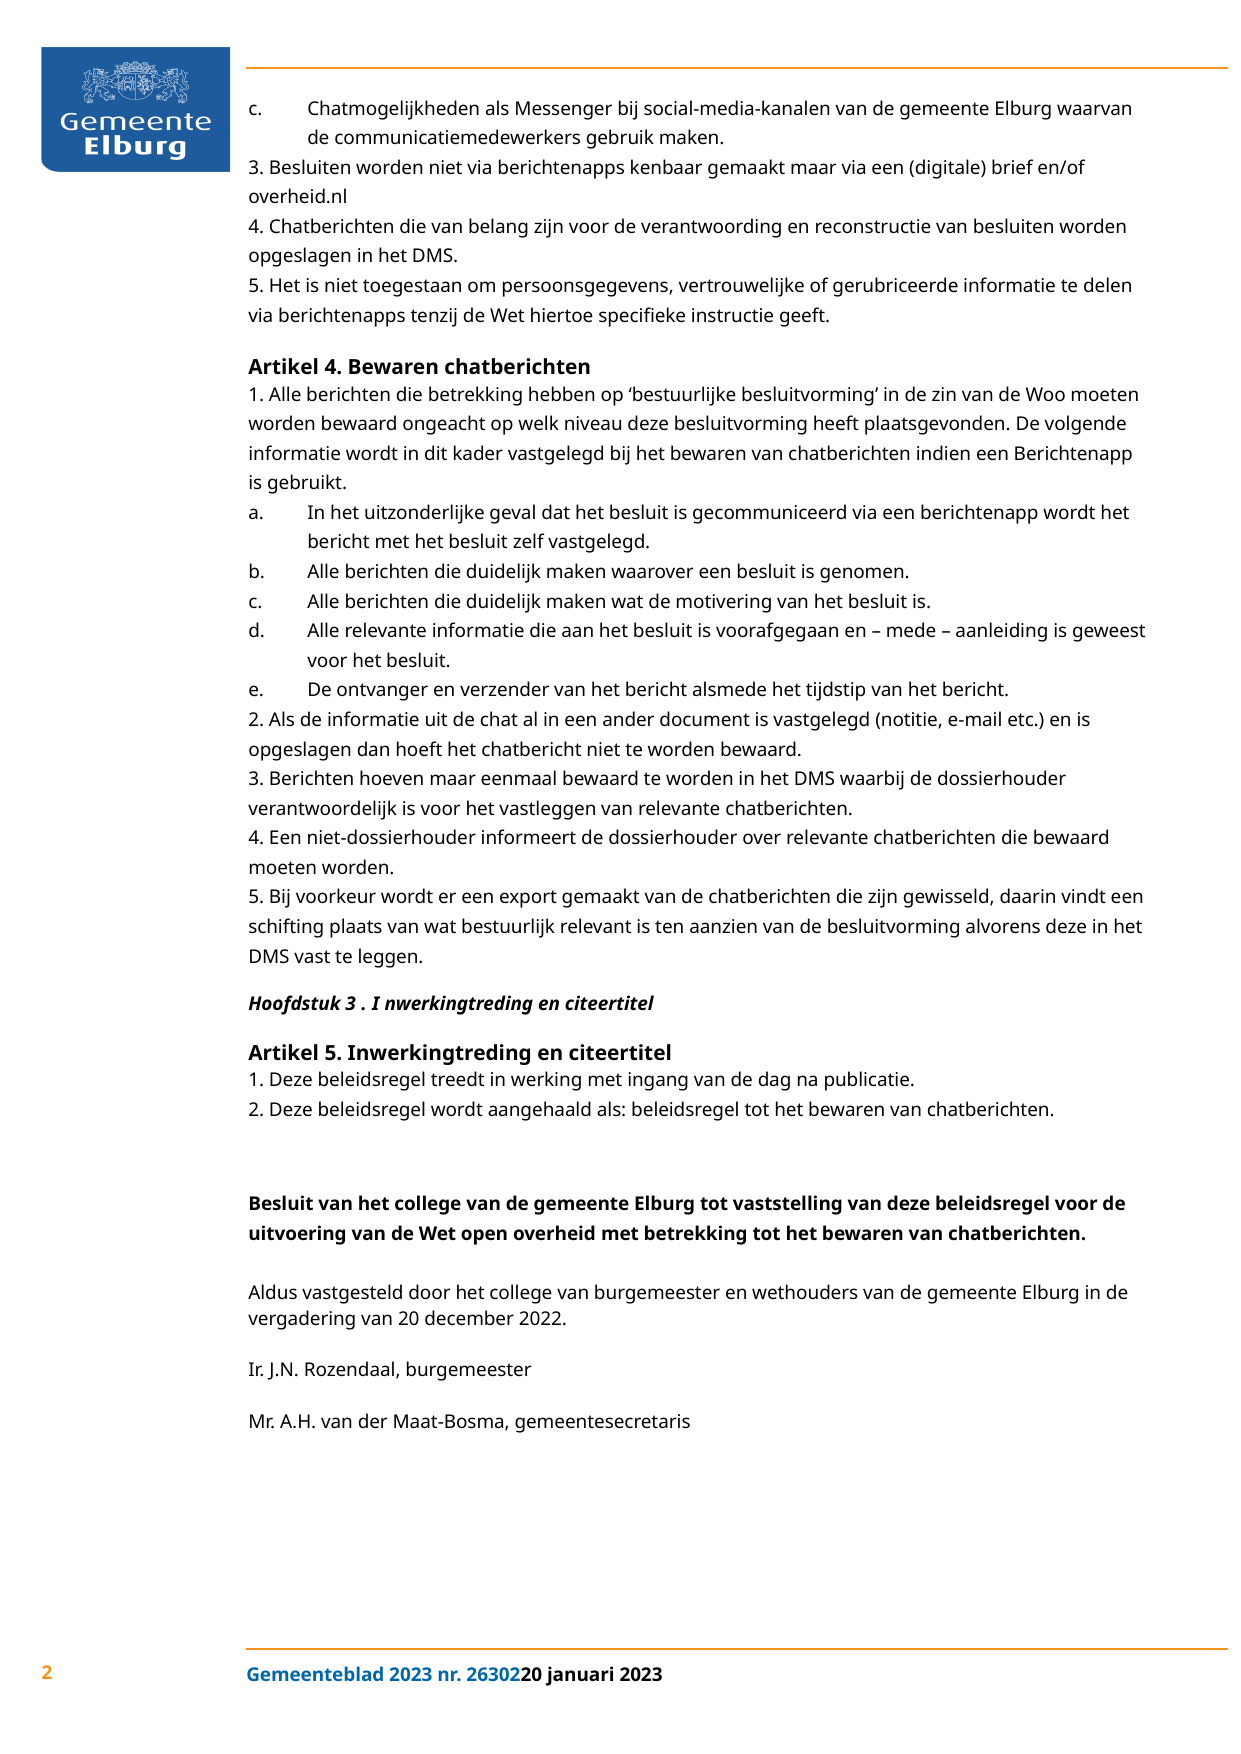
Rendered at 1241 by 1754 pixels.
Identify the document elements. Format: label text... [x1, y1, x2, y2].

picture [41, 47, 231, 172]
text Besluit van het college van de gemeente Elburg tot vaststelling van deze beleidsregel voor de uitvoering van de Wet open overheid met betrekking tot het bewaren van chatberichten. [248, 1191, 1152, 1246]
text 4. Chatberichten die van belang zijn voor de verantwoording en reconstructie van besluiten worden opgeslagen in het DMS. [248, 213, 1152, 268]
list Chatmogelijkheden als Messenger bij social-media-kanalen van de gemeente Elburg waarvan de communicatiemedewerkers gebruik maken. [248, 95, 1152, 150]
text 4. Een niet-dossierhouder informeert de dossierhouder over relevante chatberichten die bewaard moeten worden. [248, 824, 1152, 880]
text 1. Alle berichten die betrekking hebben op ‘bestuurlijke besluitvorming’ in de zin van de Woo moeten worden bewaard ongeacht op welk niveau deze besluitvorming heeft plaatsgevonden. De volgende informatie wordt in dit kader vastgelegd bij het bewaren van chatberichten indien een Berichtenapp is gebruikt. [248, 381, 1152, 495]
text Hoofdstuk 3 . I nwerkingtreding en citeertitel [248, 988, 1152, 1017]
list In het uitzonderlijke geval dat het besluit is gecommuniceerd via een berichtenapp wordt het bericht met het besluit zelf vastgelegd. [248, 499, 1152, 554]
text Aldus vastgesteld door het college van burgemeester en wethouders van de gemeente Elburg in de vergadering van 20 december 2022. [248, 1279, 1152, 1331]
text 2. Deze beleidsregel wordt aangehaald als: beleidsregel tot het bewaren van chatberichten. [248, 1096, 1152, 1121]
text 2. Als de informatie uit de chat al in een ander document is vastgelegd (notitie, e-mail etc.) en is opgeslagen dan hoeft het chatbericht niet te worden bewaard. [248, 706, 1152, 761]
list Alle berichten die duidelijk maken waarover een besluit is genomen. [248, 558, 1152, 584]
list De ontvanger en verzender van het bericht alsmede het tijdstip van het bericht. [248, 677, 1152, 702]
text Artikel 5. Inwerkingtreding en citeertitel [248, 1038, 1152, 1066]
list Alle relevante informatie die aan het besluit is voorafgegaan en – mede – aanleiding is geweest voor het besluit. [248, 617, 1152, 673]
text 3. Berichten hoeven maar eenmaal bewaard te worden in het DMS waarbij de dossierhouder verantwoordelijk is voor het vastleggen van relevante chatberichten. [248, 765, 1152, 821]
list Alle berichten die duidelijk maken wat de motivering van het besluit is. [248, 588, 1152, 613]
text 1. Deze beleidsregel treedt in werking met ingang van de dag na publicatie. [248, 1066, 1152, 1092]
text 5. Bij voorkeur wordt er een export gemaakt van de chatberichten die zijn gewisseld, daarin vindt een schifting plaats van wat bestuurlijk relevant is ten aanzien van de besluitvorming alvorens deze in het DMS vast te leggen. [248, 884, 1152, 968]
text 3. Besluiten worden niet via berichtenapps kenbaar gemaakt maar via een (digitale) brief en/of overheid.nl [248, 154, 1152, 209]
text Ir. J.N. Rozendaal, burgemeester [248, 1357, 1152, 1382]
text Artikel 4. Bewaren chatberichten [248, 352, 1152, 381]
text Mr. A.H. van der Maat-Bosma, gemeentesecretaris [248, 1408, 1152, 1434]
text 5. Het is niet toegestaan om persoonsgegevens, vertrouwelijke of gerubriceerde informatie te delen via berichtenapps tenzij de Wet hiertoe specifieke instructie geeft. [248, 272, 1152, 328]
